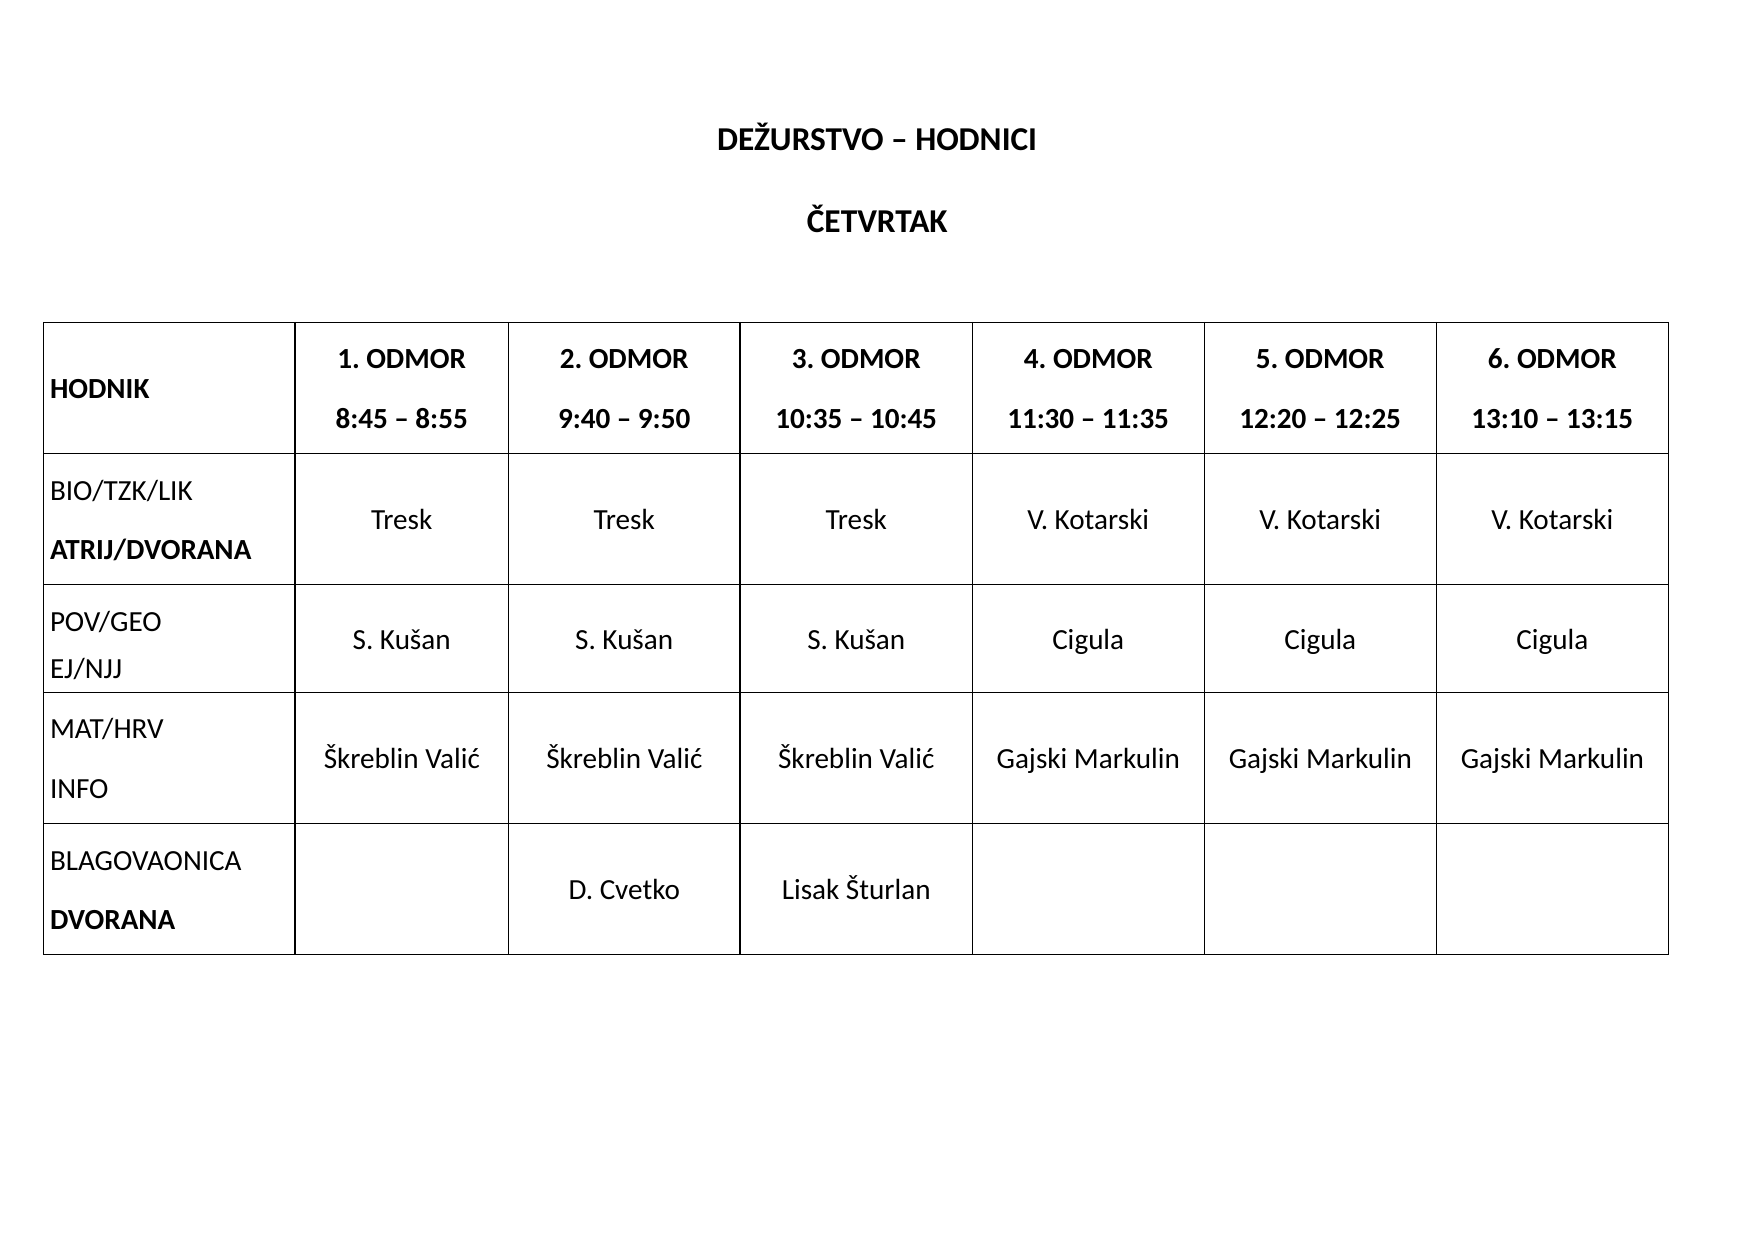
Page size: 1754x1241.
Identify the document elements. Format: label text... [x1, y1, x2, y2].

table_cell Cigula [1205, 585, 1436, 692]
table_cell Tresk [741, 454, 972, 584]
table_cell BLAGOVAONICA DVORANA [44, 824, 294, 954]
text ČETVRTAK [118, 199, 1636, 240]
table_header 4. ODMOR 11:30 – 11:35 [973, 323, 1204, 453]
text DEŽURSTVO – HODNICI [118, 118, 1636, 159]
table_cell S. Kušan [296, 585, 508, 692]
table_cell Cigula [1437, 585, 1668, 692]
table_header 6. ODMOR 13:10 – 13:15 [1437, 323, 1668, 453]
table_cell Škreblin Valić [296, 693, 508, 823]
table_header 3. ODMOR 10:35 – 10:45 [741, 323, 972, 453]
table_header HODNIK [44, 323, 294, 453]
table_cell [296, 824, 508, 954]
table_cell [973, 824, 1204, 954]
table_header 2. ODMOR 9:40 – 9:50 [509, 323, 739, 453]
table_cell Škreblin Valić [741, 693, 972, 823]
table_cell Tresk [296, 454, 508, 584]
table_cell Gajski Markulin [973, 693, 1204, 823]
table_cell V. Kotarski [973, 454, 1204, 584]
table_cell Lisak Šturlan [741, 824, 972, 954]
table_cell D. Cvetko [509, 824, 739, 954]
table_cell MAT/HRV INFO [44, 693, 294, 823]
table_cell Gajski Markulin [1437, 693, 1668, 823]
table_cell Cigula [973, 585, 1204, 692]
table_cell V. Kotarski [1205, 454, 1436, 584]
table_cell POV/GEO EJ/NJJ [44, 585, 294, 692]
table_cell BIO/TZK/LIK ATRIJ/DVORANA [44, 454, 294, 584]
table_cell S. Kušan [509, 585, 739, 692]
table_cell S. Kušan [741, 585, 972, 692]
table_cell Gajski Markulin [1205, 693, 1436, 823]
table_cell [1437, 824, 1668, 954]
table_cell Škreblin Valić [509, 693, 739, 823]
table_cell V. Kotarski [1437, 454, 1668, 584]
table_header 1. ODMOR 8:45 – 8:55 [296, 323, 508, 453]
table_cell [1205, 824, 1436, 954]
table_header 5. ODMOR 12:20 – 12:25 [1205, 323, 1436, 453]
table_cell Tresk [509, 454, 739, 584]
